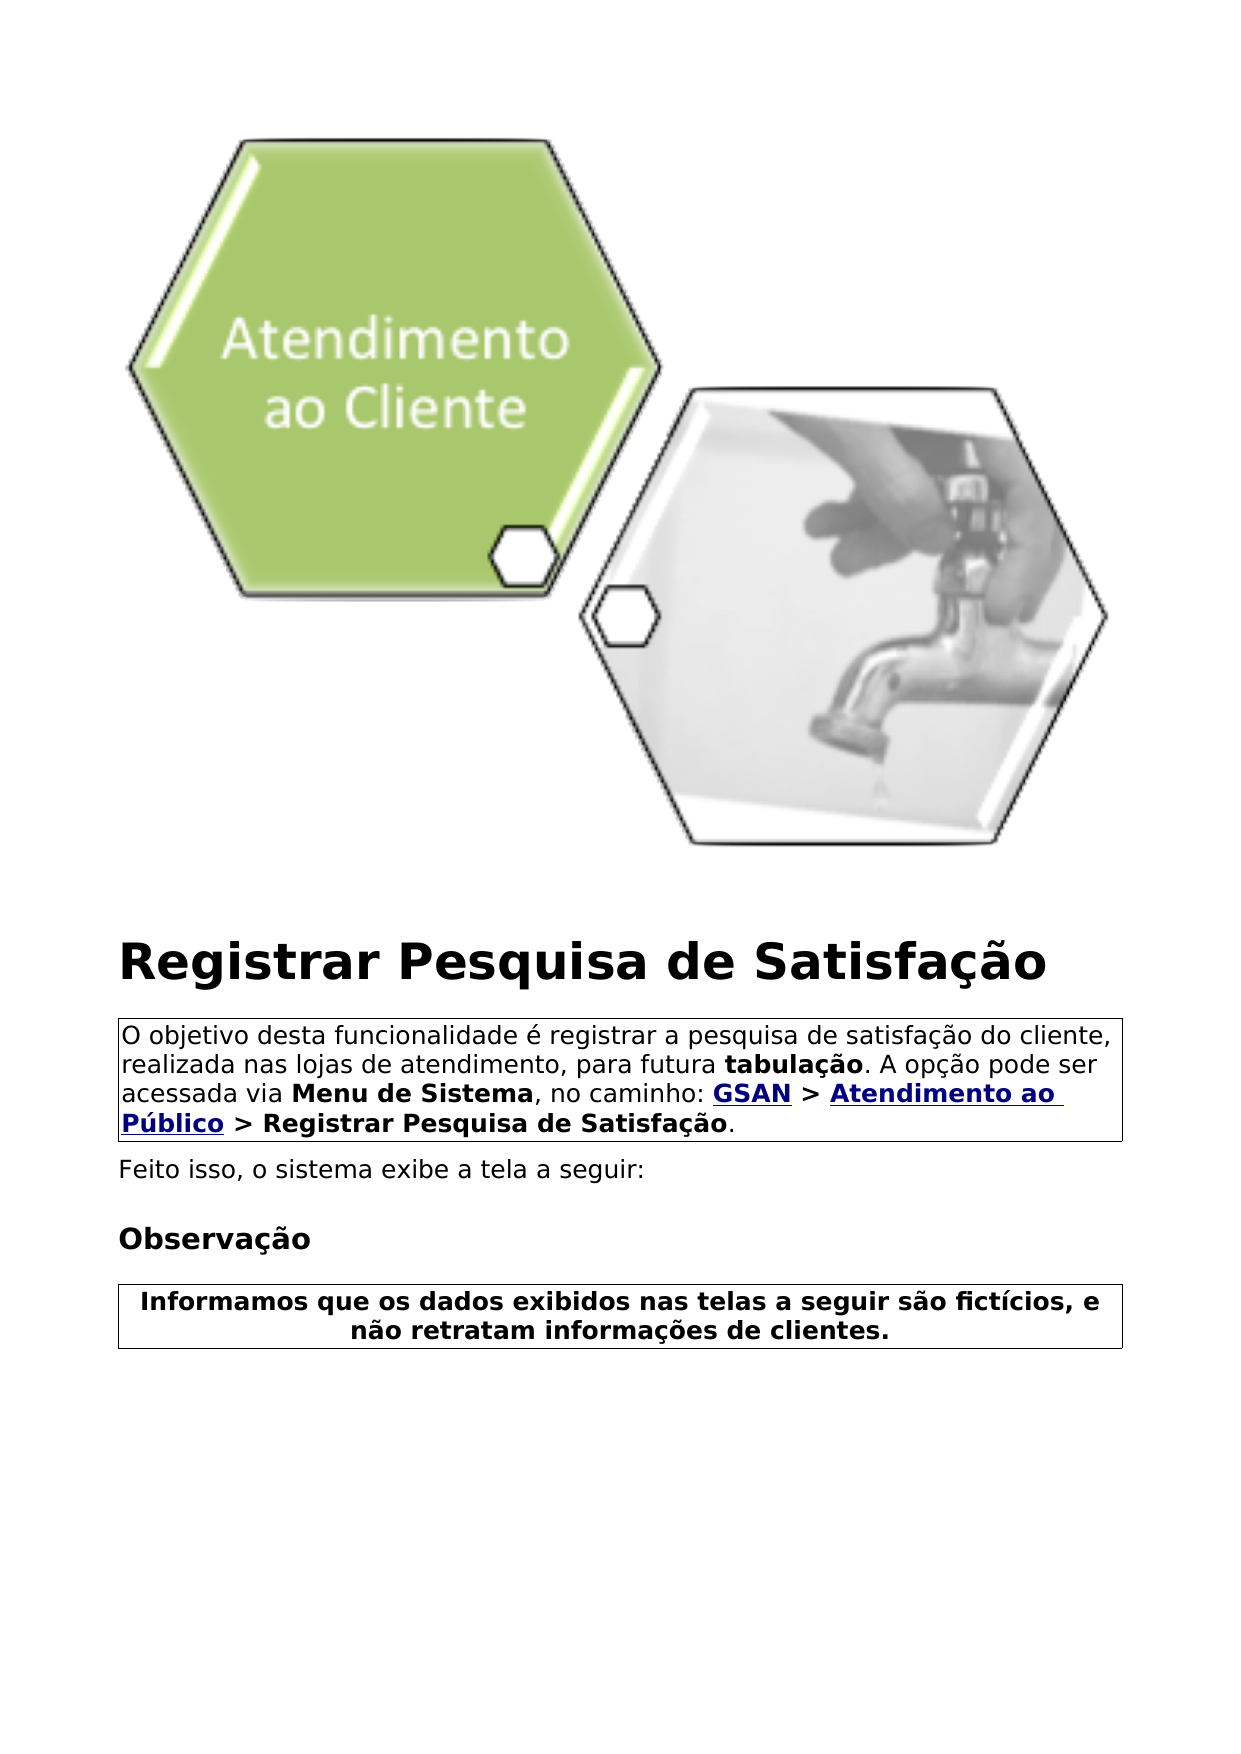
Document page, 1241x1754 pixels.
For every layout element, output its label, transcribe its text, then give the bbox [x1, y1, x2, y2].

subtitle Observação [118, 1222, 1122, 1256]
text Feito isso, o sistema exibe a tela a seguir: [118, 1156, 1122, 1185]
subtitle Registrar Pesquisa de Satisfação [118, 933, 1122, 991]
table_header O objetivo desta funcionalidade é registrar a pesquisa de satisfação do cliente, realizada nas lojas de atendimento, para futura tabulação. A opção pode ser acessada via Menu de Sistema, no caminho: GSAN > Atendimento ao Público > Registrar Pesquisa de Satisfação. [119, 1019, 1122, 1141]
table_header Informamos que os dados exibidos nas telas a seguir são fictícios, e não retratam informações de clientes. [119, 1285, 1122, 1348]
picture [118, 118, 1123, 866]
